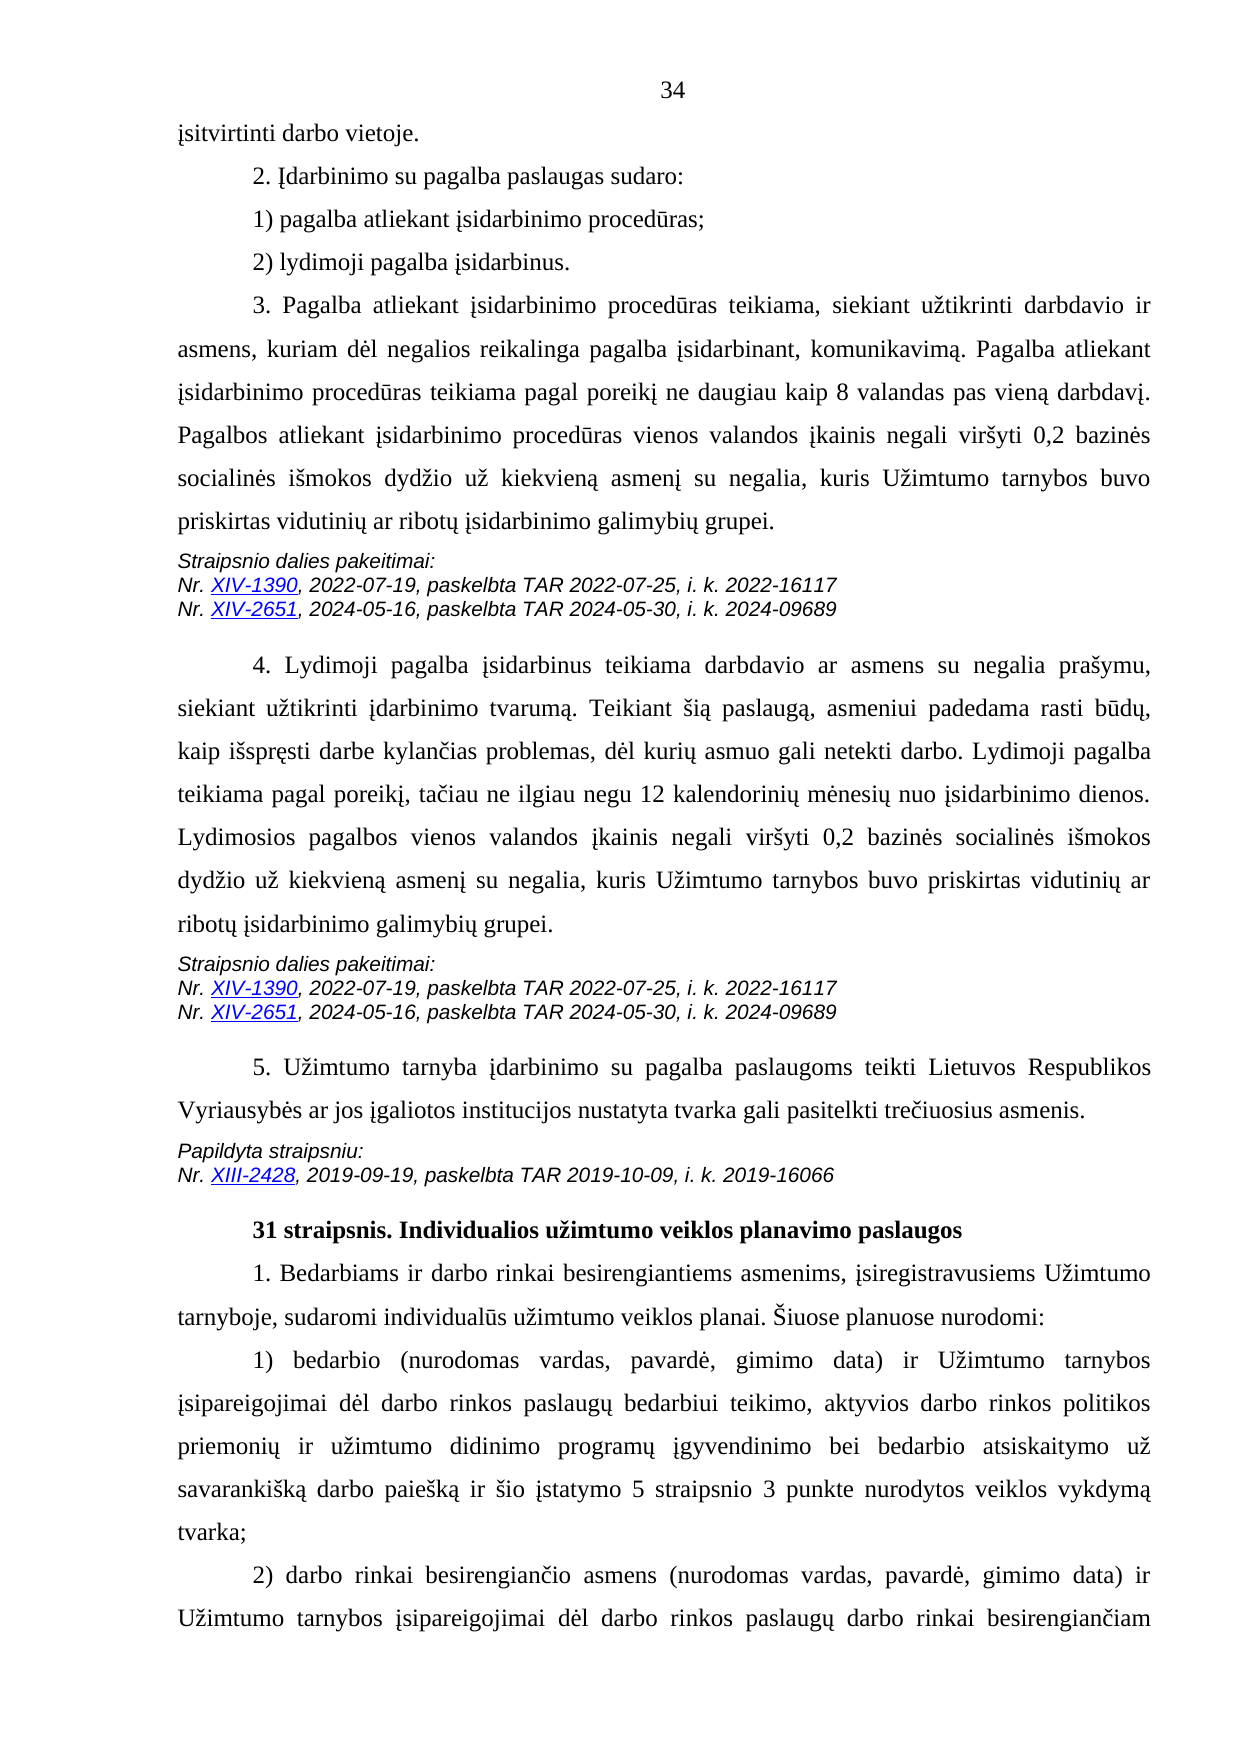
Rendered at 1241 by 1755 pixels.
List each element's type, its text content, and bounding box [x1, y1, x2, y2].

text 1. Bedarbiams ir darbo rinkai besirengiantiems asmenims, įsiregistravusiems Užimtumo tarnyboje, sudaromi individualūs užimtumo veiklos planai. Šiuose planuose nurodomi: [177, 1258, 1152, 1330]
text Nr. XIV-1390, 2022-07-19, paskelbta TAR 2022-07-25, i. k. 2022-16117 [177, 573, 1152, 597]
text Nr. XIV-2651, 2024-05-16, paskelbta TAR 2024-05-30, i. k. 2024-09689 [177, 1000, 1152, 1024]
text 5. Užimtumo tarnyba įdarbinimo su pagalba paslaugoms teikti Lietuvos Respublikos Vyriausybės ar jos įgaliotos institucijos nustatyta tvarka gali pasitelkti trečiuosius asmenis. [177, 1052, 1152, 1124]
text Nr. XIV-2651, 2024-05-16, paskelbta TAR 2024-05-30, i. k. 2024-09689 [177, 597, 1152, 621]
text 4. Lydimoji pagalba įsidarbinus teikiama darbdavio ar asmens su negalia prašymu, siekiant užtikrinti įdarbinimo tvarumą. Teikiant šią paslaugą, asmeniui padedama rasti būdų, kaip išspręsti darbe kylančias problemas, dėl kurių asmuo gali netekti darbo. Lydimoji pagalba teikiama pagal poreikį, tačiau ne ilgiau negu 12 kalendorinių mėnesių nuo įsidarbinimo dienos. Lydimosios pagalbos vienos valandos įkainis negali viršyti 0,2 bazinės socialinės išmokos dydžio už kiekvieną asmenį su negalia, kuris Užimtumo tarnybos buvo priskirtas vidutinių ar ribotų įsidarbinimo galimybių grupei. [177, 650, 1152, 937]
text 3. Pagalba atliekant įsidarbinimo procedūras teikiama, siekiant užtikrinti darbdavio ir asmens, kuriam dėl negalios reikalinga pagalba įsidarbinant, komunikavimą. Pagalba atliekant įsidarbinimo procedūras teikiama pagal poreikį ne daugiau kaip 8 valandas pas vieną darbdavį. Pagalbos atliekant įsidarbinimo procedūras vienos valandos įkainis negali viršyti 0,2 bazinės socialinės išmokos dydžio už kiekvieną asmenį su negalia, kuris Užimtumo tarnybos buvo priskirtas vidutinių ar ribotų įsidarbinimo galimybių grupei. [177, 291, 1152, 535]
text 2. Įdarbinimo su pagalba paslaugas sudaro: [177, 161, 1152, 190]
text įsitvirtinti darbo vietoje. [177, 118, 1152, 147]
text 1) pagalba atliekant įsidarbinimo procedūras; [177, 204, 1152, 233]
text Papildyta straipsniu: [177, 1139, 1152, 1163]
text Nr. XIV-1390, 2022-07-19, paskelbta TAR 2022-07-25, i. k. 2022-16117 [177, 976, 1152, 1000]
text Straipsnio dalies pakeitimai: [177, 549, 1152, 573]
text Nr. XIII-2428, 2019-09-19, paskelbta TAR 2019-10-09, i. k. 2019-16066 [177, 1163, 1152, 1187]
text 2) darbo rinkai besirengiančio asmens (nurodomas vardas, pavardė, gimimo data) ir Užimtumo tarnybos įsipareigojimai dėl darbo rinkos paslaugų darbo rinkai besirengiančiam [177, 1560, 1152, 1632]
text Straipsnio dalies pakeitimai: [177, 952, 1152, 976]
text 1) bedarbio (nurodomas vardas, pavardė, gimimo data) ir Užimtumo tarnybos įsipareigojimai dėl darbo rinkos paslaugų bedarbiui teikimo, aktyvios darbo rinkos politikos priemonių ir užimtumo didinimo programų įgyvendinimo bei bedarbio atsiskaitymo už savarankišką darbo paiešką ir šio įstatymo 5 straipsnio 3 punkte nurodytos veiklos vykdymą tvarka; [177, 1345, 1152, 1546]
text 2) lydimoji pagalba įsidarbinus. [177, 247, 1152, 276]
text 31 straipsnis. Individualios užimtumo veiklos planavimo paslaugos [177, 1215, 1152, 1244]
